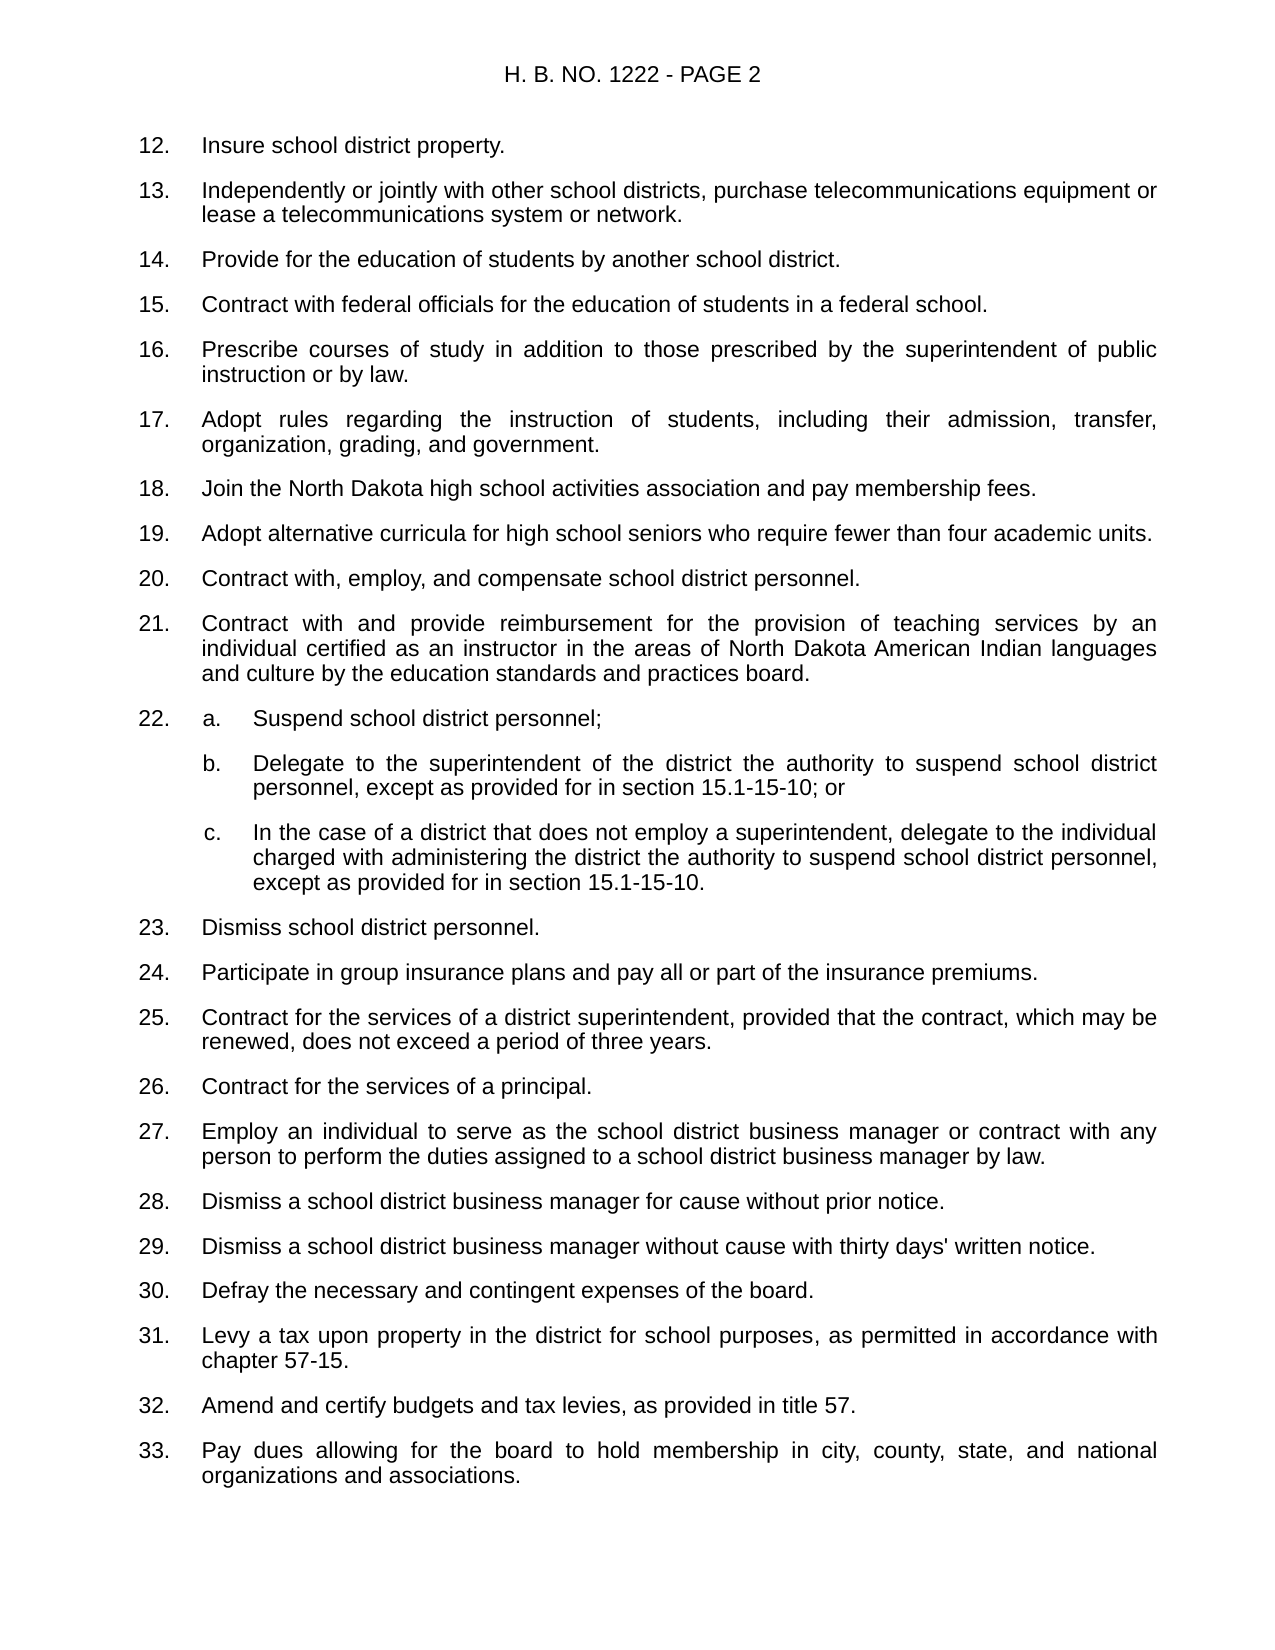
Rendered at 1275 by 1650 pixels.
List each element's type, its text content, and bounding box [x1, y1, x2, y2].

text 16. Prescribe courses of study in addition to those prescribed by the superintendent of public instruction or by law. [106, 338, 1158, 387]
text 17. Adopt rules regarding the instruction of students, including their admission, transfer, organization, grading, and government. [106, 407, 1158, 457]
text 21. Contract with and provide reimbursement for the provision of teaching services by an individual certified as an instructor in the areas of North Dakota American Indian languages and culture by the education standards and practices board. [106, 612, 1158, 686]
text c. In the case of a district that does not employ a superintendent, delegate to the individual charged with administering the district the authority to suspend school district personnel, except as provided for in section 15.1‑15‑10. [106, 821, 1158, 895]
text 26. Contract for the services of a principal. [106, 1075, 1158, 1099]
text 23. Dismiss school district personnel. [106, 915, 1158, 940]
text 31. Levy a tax upon property in the district for school purposes, as permitted in accordance with chapter 57‑15. [106, 1324, 1158, 1374]
text 32. Amend and certify budgets and tax levies, as provided in title 57. [106, 1394, 1158, 1418]
text 30. Defray the necessary and contingent expenses of the board. [106, 1279, 1158, 1304]
text 19. Adopt alternative curricula for high school seniors who require fewer than four academic units. [106, 522, 1158, 547]
text 13. Independently or jointly with other school districts, purchase telecommunications equipment or lease a telecommunications system or network. [106, 178, 1158, 228]
text 15. Contract with federal officials for the education of students in a federal school. [106, 293, 1158, 318]
text 18. Join the North Dakota high school activities association and pay membership fees. [106, 477, 1158, 502]
text b. Delegate to the superintendent of the district the authority to suspend school district personnel, except as provided for in section 15.1‑15‑10; or [106, 751, 1158, 801]
text 14. Provide for the education of students by another school district. [106, 248, 1158, 273]
text 20. Contract with, employ, and compensate school district personnel. [106, 567, 1158, 592]
text 33. Pay dues allowing for the board to hold membership in city, county, state, and national organizations and associations. [106, 1439, 1158, 1488]
text 29. Dismiss a school district business manager without cause with thirty days' written notice. [106, 1234, 1158, 1259]
text 27. Employ an individual to serve as the school district business manager or contract with any person to perform the duties assigned to a school district business manager by law. [106, 1120, 1158, 1169]
text 22. a. Suspend school district personnel; [106, 706, 1158, 731]
text 12. Insure school district property. [106, 133, 1158, 158]
text 24. Participate in group insurance plans and pay all or part of the insurance premiums. [106, 960, 1158, 985]
text 28. Dismiss a school district business manager for cause without prior notice. [106, 1189, 1158, 1214]
text 25. Contract for the services of a district superintendent, provided that the contract, which may be renewed, does not exceed a period of three years. [106, 1005, 1158, 1055]
